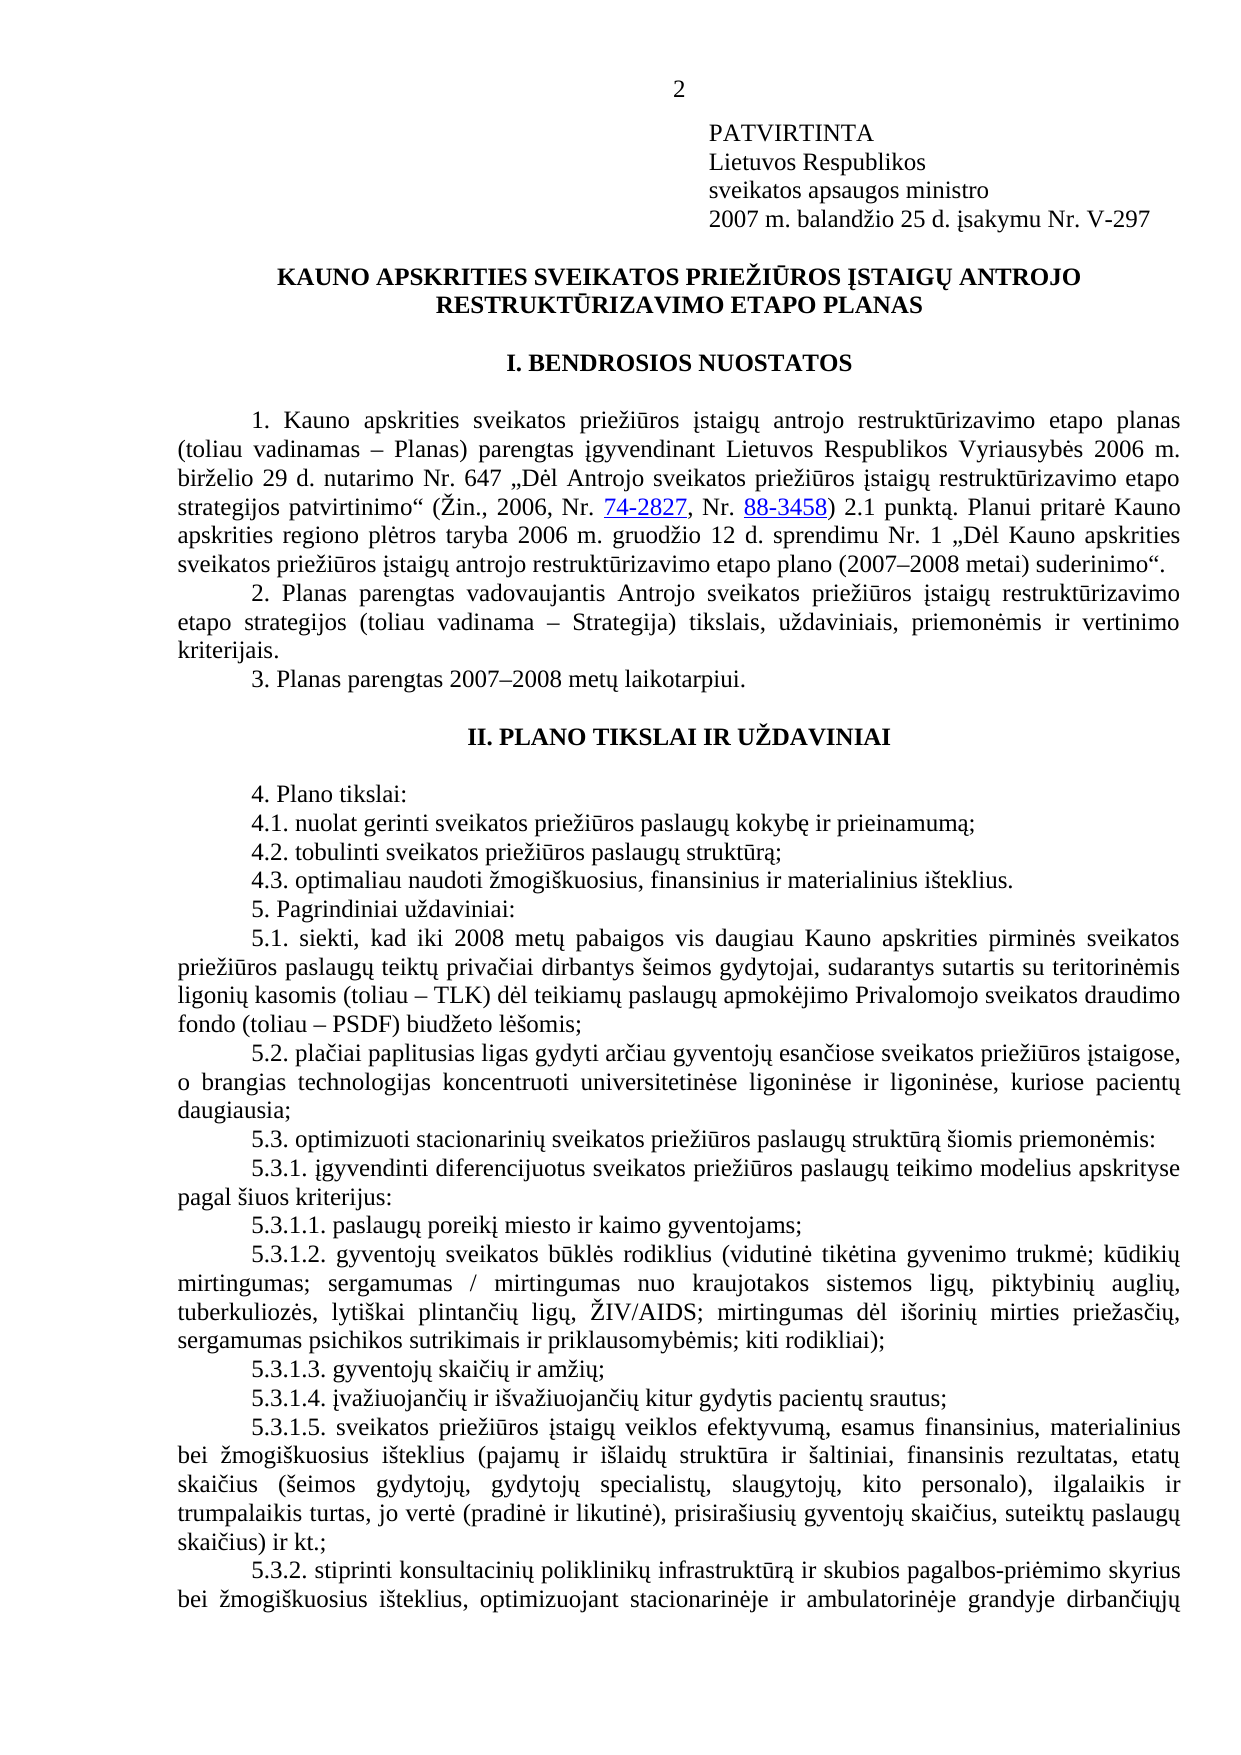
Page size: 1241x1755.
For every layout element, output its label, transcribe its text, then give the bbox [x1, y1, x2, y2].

text 5.2. plačiai paplitusias ligas gydyti arčiau gyventojų esančiose sveikatos priežiūros įstaigose, o brangias technologijas koncentruoti universitetinėse ligoninėse ir ligoninėse, kuriose pacientų daugiausia; [177, 1038, 1181, 1124]
text II. PLANO TIKSLAI IR UŽDAVINIAI [177, 722, 1181, 751]
text 5.3.1.4. įvažiuojančių ir išvažiuojančių kitur gydytis pacientų srautus; [177, 1383, 1181, 1412]
text 5.3.1.1. paslaugų poreikį miesto ir kaimo gyventojams; [177, 1211, 1181, 1239]
text 5.3.1.5. sveikatos priežiūros įstaigų veiklos efektyvumą, esamus finansinius, materialinius bei žmogiškuosius išteklius (pajamų ir išlaidų struktūra ir šaltiniai, finansinis rezultatas, etatų skaičius (šeimos gydytojų, gydytojų specialistų, slaugytojų, kito personalo), ilgalaikis ir trumpalaikis turtas, jo vertė (pradinė ir likutinė), prisirašiusių gyventojų skaičius, suteiktų paslaugų skaičius) ir kt.; [177, 1412, 1181, 1556]
text 5.3. optimizuoti stacionarinių sveikatos priežiūros paslaugų struktūrą šiomis priemonėmis: [177, 1124, 1181, 1153]
text 1. Kauno apskrities sveikatos priežiūros įstaigų antrojo restruktūrizavimo etapo planas (toliau vadinamas – Planas) parengtas įgyvendinant Lietuvos Respublikos Vyriausybės 2006 m. birželio 29 d. nutarimo Nr. 647 „Dėl Antrojo sveikatos priežiūros įstaigų restruktūrizavimo etapo strategijos patvirtinimo“ (Žin., 2006, Nr. 74-2827, Nr. 88-3458) 2.1 punktą. Planui pritarė Kauno apskrities regiono plėtros taryba 2006 m. gruodžio 12 d. sprendimu Nr. 1 „Dėl Kauno apskrities sveikatos priežiūros įstaigų antrojo restruktūrizavimo etapo plano (2007–2008 metai) suderinimo“. [177, 406, 1181, 578]
text 5. Pagrindiniai uždaviniai: [177, 894, 1181, 923]
text I. BENDROSIOS NUOSTATOS [177, 348, 1181, 377]
text KAUNO APSKRITIES SVEIKATOS PRIEŽIŪROS ĮSTAIGŲ ANTROJO RESTRUKTŪRIZAVIMO ETAPO PLANAS [177, 262, 1181, 319]
text sveikatos apsaugos ministro [177, 176, 1181, 204]
text 5.3.1.3. gyventojų skaičių ir amžių; [177, 1354, 1181, 1383]
text PATVIRTINTA [177, 118, 1181, 147]
text 4.3. optimaliau naudoti žmogiškuosius, finansinius ir materialinius išteklius. [177, 866, 1181, 894]
text Lietuvos Respublikos [177, 147, 1181, 176]
text 4.1. nuolat gerinti sveikatos priežiūros paslaugų kokybę ir prieinamumą; [177, 808, 1181, 837]
text 5.3.2. stiprinti konsultacinių poliklinikų infrastruktūrą ir skubios pagalbos-priėmimo skyrius bei žmogiškuosius išteklius, optimizuojant stacionarinėje ir ambulatorinėje grandyje dirbančiųjų [177, 1556, 1181, 1613]
text 2007 m. balandžio 25 d. įsakymu Nr. V-297 [177, 204, 1181, 233]
text 4.2. tobulinti sveikatos priežiūros paslaugų struktūrą; [177, 837, 1181, 866]
text 2. Planas parengtas vadovaujantis Antrojo sveikatos priežiūros įstaigų restruktūrizavimo etapo strategijos (toliau vadinama – Strategija) tikslais, uždaviniais, priemonėmis ir vertinimo kriterijais. [177, 578, 1181, 664]
text 5.3.1.2. gyventojų sveikatos būklės rodiklius (vidutinė tikėtina gyvenimo trukmė; kūdikių mirtingumas; sergamumas / mirtingumas nuo kraujotakos sistemos ligų, piktybinių auglių, tuberkuliozės, lytiškai plintančių ligų, ŽIV/AIDS; mirtingumas dėl išorinių mirties priežasčių, sergamumas psichikos sutrikimais ir priklausomybėmis; kiti rodikliai); [177, 1239, 1181, 1354]
text 3. Planas parengtas 2007–2008 metų laikotarpiui. [177, 664, 1181, 693]
text 5.1. siekti, kad iki 2008 metų pabaigos vis daugiau Kauno apskrities pirminės sveikatos priežiūros paslaugų teiktų privačiai dirbantys šeimos gydytojai, sudarantys sutartis su teritorinėmis ligonių kasomis (toliau – TLK) dėl teikiamų paslaugų apmokėjimo Privalomojo sveikatos draudimo fondo (toliau – PSDF) biudžeto lėšomis; [177, 923, 1181, 1038]
text 4. Plano tikslai: [177, 779, 1181, 808]
text 5.3.1. įgyvendinti diferencijuotus sveikatos priežiūros paslaugų teikimo modelius apskrityse pagal šiuos kriterijus: [177, 1153, 1181, 1211]
